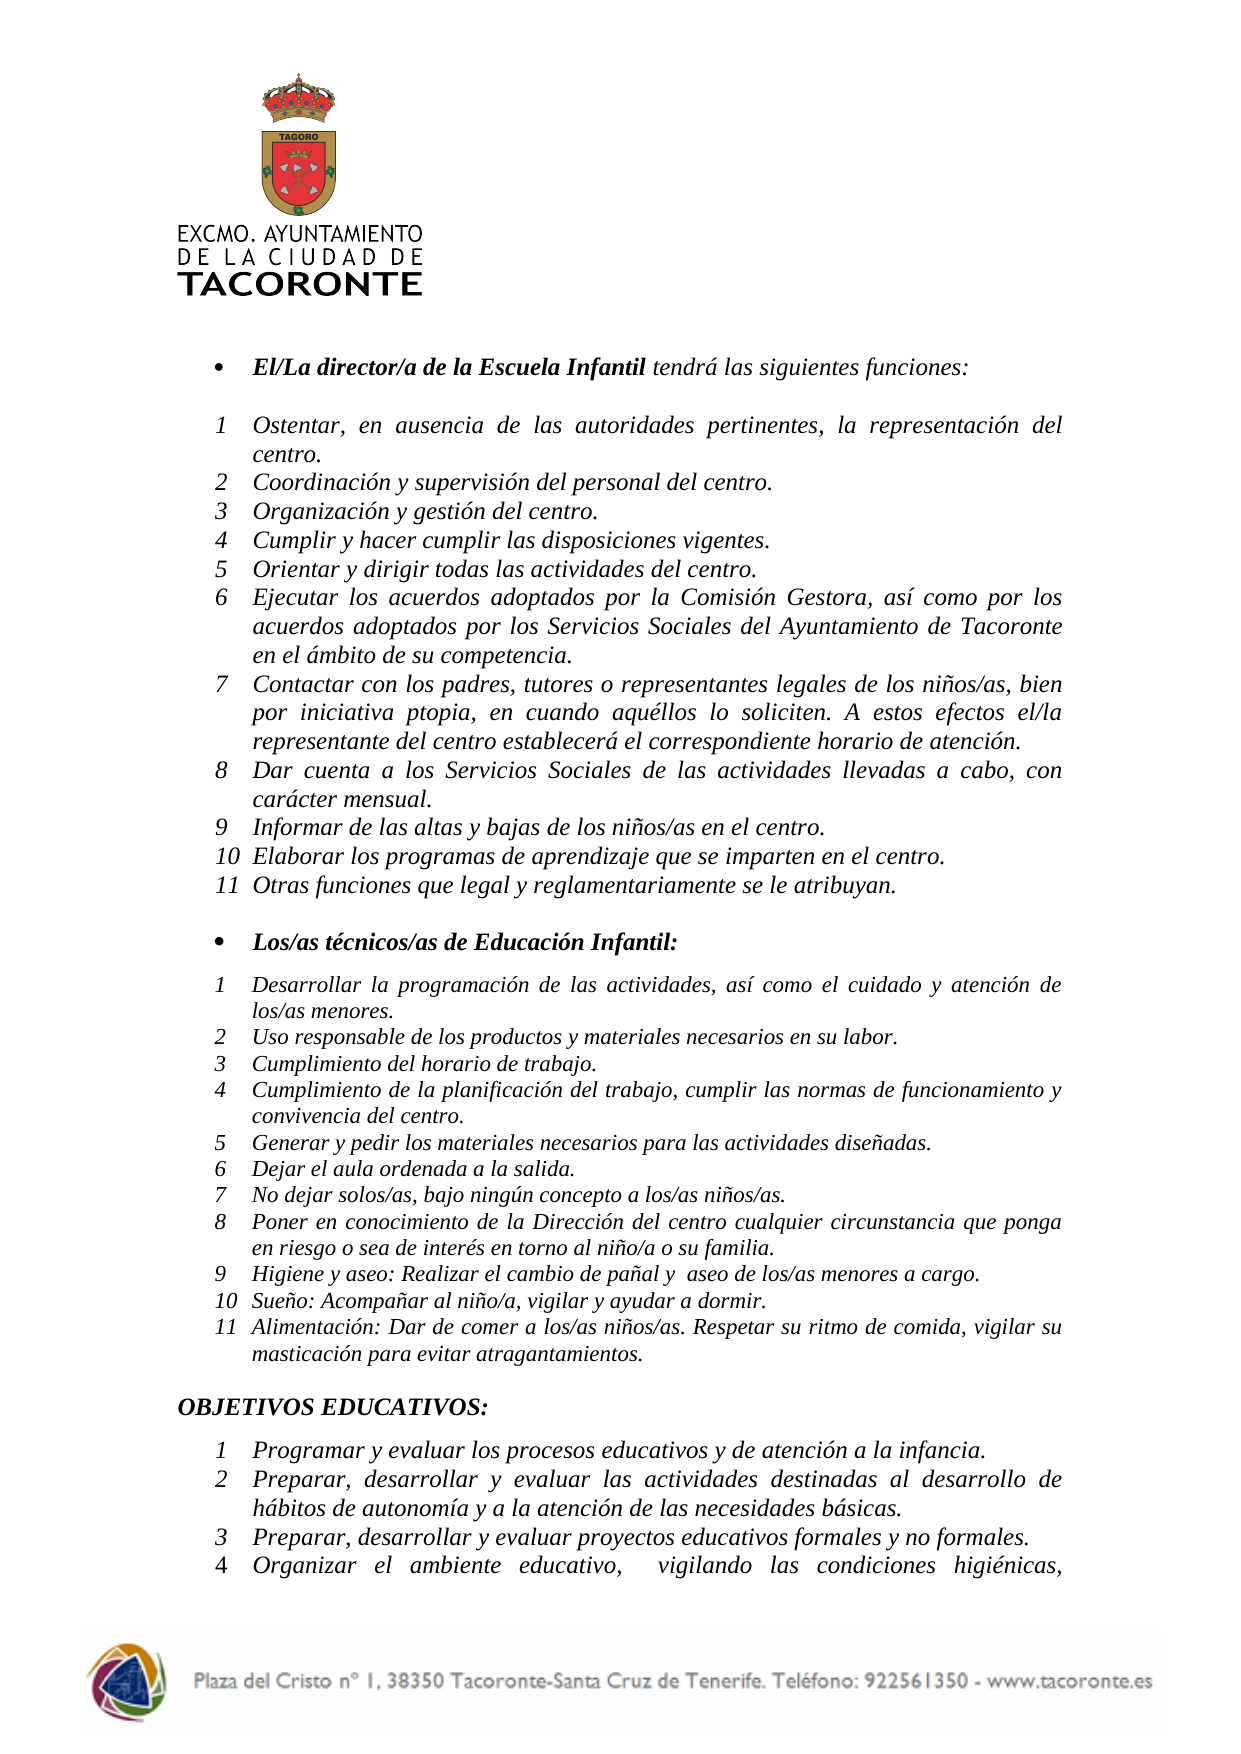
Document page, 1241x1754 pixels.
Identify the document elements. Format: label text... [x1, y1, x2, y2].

list El/La director/a de la Escuela Infantil tendrá las siguientes funciones: [215, 352, 1063, 381]
list Los/as técnicos/as de Educación Infantil: [215, 927, 1063, 956]
list Cumplir y hacer cumplir las disposiciones vigentes. [215, 525, 1063, 554]
text OBJETIVOS EDUCATIVOS: [177, 1392, 1063, 1421]
list Preparar, desarrollar y evaluar proyectos educativos formales y no formales. [215, 1522, 1063, 1550]
list Contactar con los padres, tutores o representantes legales de los niños/as, bien por iniciativa ptopia, en cuando aquéllos lo soliciten. A estos efectos el/la representante del centro establecerá el correspondiente horario de atención. [215, 669, 1063, 755]
list Cumplimiento de la planificación del trabajo, cumplir las normas de funcionamiento y convivencia del centro. [214, 1076, 1063, 1129]
picture [80, 1630, 1163, 1737]
list Elaborar los programas de aprendizaje que se imparten en el centro. [215, 841, 1063, 870]
list Dar cuenta a los Servicios Sociales de las actividades llevadas a cabo, con carácter mensual. [215, 755, 1063, 812]
list Programar y evaluar los procesos educativos y de atención a la infancia. [215, 1435, 1063, 1464]
list Otras funciones que legal y reglamentariamente se le atribuyan. [215, 870, 1063, 899]
list Dejar el aula ordenada a la salida. [214, 1155, 1063, 1181]
list Uso responsable de los productos y materiales necesarios en su labor. [214, 1023, 1063, 1050]
list Desarrollar la programación de las actividades, así como el cuidado y atención de los/as menores. [214, 971, 1063, 1023]
list Generar y pedir los materiales necesarios para las actividades diseñadas. [214, 1129, 1063, 1155]
list Alimentación: Dar de comer a los/as niños/as. Respetar su ritmo de comida, vigilar su masticación para evitar atragantamientos. [214, 1313, 1063, 1366]
list Ejecutar los acuerdos adoptados por la Comisión Gestora, así como por los acuerdos adoptados por los Servicios Sociales del Ayuntamiento de Tacoronte en el ámbito de su competencia. [215, 582, 1063, 669]
list Higiene y aseo: Realizar el cambio de pañal y aseo de los/as menores a cargo. [214, 1261, 1063, 1287]
list Preparar, desarrollar y evaluar las actividades destinadas al desarrollo de hábitos de autonomía y a la atención de las necesidades básicas. [215, 1464, 1063, 1522]
list Cumplimiento del horario de trabajo. [214, 1050, 1063, 1076]
picture [177, 73, 422, 296]
list Ostentar, en ausencia de las autoridades pertinentes, la representación del centro. [215, 410, 1063, 467]
list Informar de las altas y bajas de los niños/as en el centro. [215, 812, 1063, 841]
list Coordinación y supervisión del personal del centro. [215, 467, 1063, 496]
list No dejar solos/as, bajo ningún concepto a los/as niños/as. [214, 1181, 1063, 1208]
list Sueño: Acompañar al niño/a, vigilar y ayudar a dormir. [214, 1287, 1063, 1313]
list Poner en conocimiento de la Dirección del centro cualquier circunstancia que ponga en riesgo o sea de interés en torno al niño/a o su familia. [214, 1208, 1063, 1261]
list Organizar el ambiente educativo, vigilando las condiciones higiénicas, [215, 1550, 1063, 1579]
list Organización y gestión del centro. [215, 496, 1063, 525]
list Orientar y dirigir todas las actividades del centro. [215, 554, 1063, 582]
